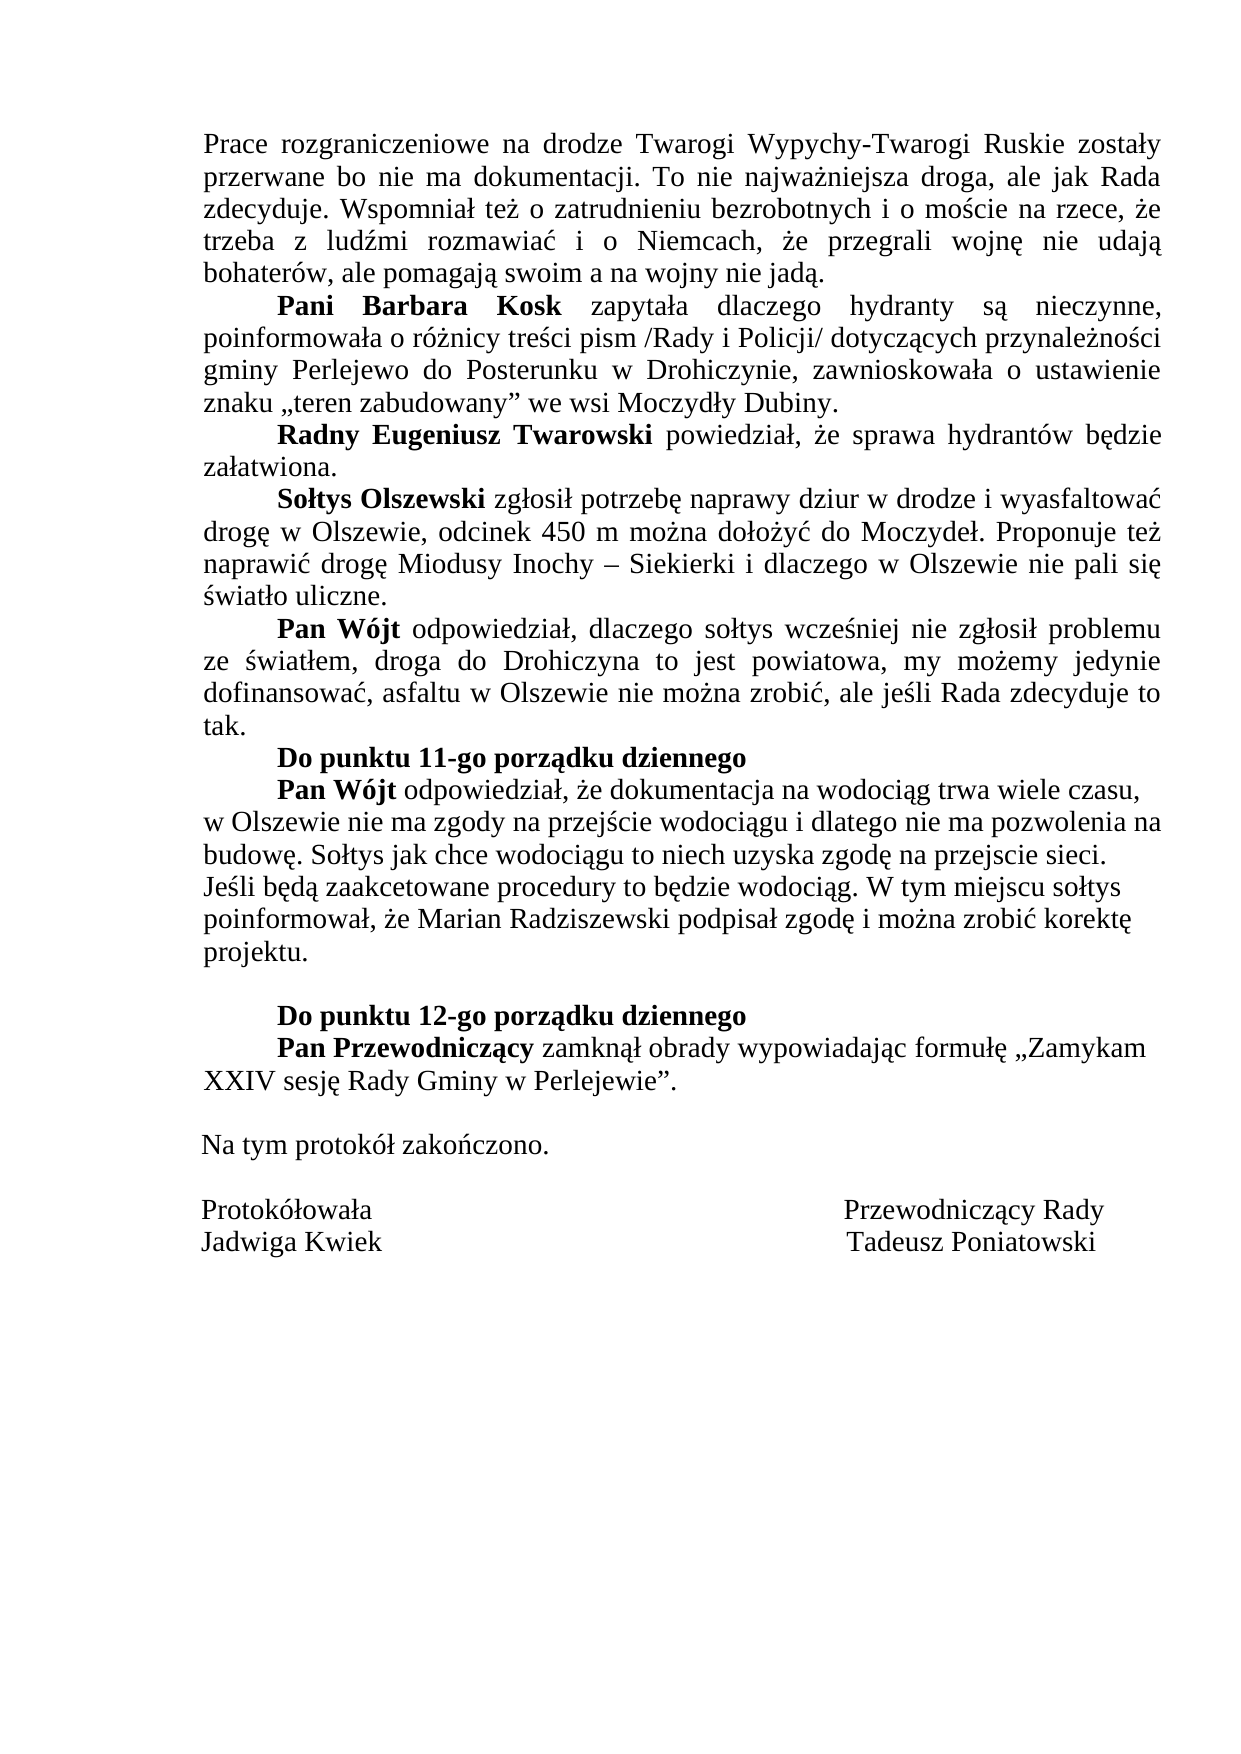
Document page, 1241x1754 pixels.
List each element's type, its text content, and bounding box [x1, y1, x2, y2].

text Pan Wójt odpowiedział, że dokumentacja na wodociąg trwa wiele czasu, w Olszewie nie ma zgody na przejście wodociągu i dlatego nie ma pozwolenia na budowę. Sołtys jak chce wodociągu to niech uzyska zgodę na przejscie sieci. Jeśli będą zaakcetowane procedury to będzie wodociąg. W tym miejscu sołtys poinformował, że Marian Radziszewski podpisał zgodę i można zrobić korektę projektu. [203, 773, 1163, 967]
text Sołtys Olszewski zgłosił potrzebę naprawy dziur w drodze i wyasfaltować drogę w Olszewie, odcinek 450 m można dołożyć do Moczydeł. Proponuje też naprawić drogę Miodusy Inochy – Siekierki i dlaczego w Olszewie nie pali się światło uliczne. [203, 483, 1163, 612]
text Prace rozgraniczeniowe na drodze Twarogi Wypychy-Twarogi Ruskie zostały przerwane bo nie ma dokumentacji. To nie najważniejsza droga, ale jak Rada zdecyduje. Wspomniał też o zatrudnieniu bezrobotnych i o moście na rzece, że trzeba z ludźmi rozmawiać i o Niemcach, że przegrali wojnę nie udają bohaterów, ale pomagają swoim a na wojny nie jadą. [203, 128, 1163, 289]
text Do punktu 11-go porządku dziennego [203, 741, 1163, 773]
text Protokółowała Przewodniczący Rady [201, 1193, 1163, 1226]
text Pani Barbara Kosk zapytała dlaczego hydranty są nieczynne, poinformowała o różnicy treści pism /Rady i Policji/ dotyczących przynależności gminy Perlejewo do Posterunku w Drohiczynie, zawnioskowała o ustawienie znaku „teren zabudowany” we wsi Moczydły Dubiny. [203, 289, 1163, 418]
text Radny Eugeniusz Twarowski powiedział, że sprawa hydrantów będzie załatwiona. [203, 418, 1163, 483]
text Na tym protokół zakończono. [201, 1129, 1163, 1161]
text Jadwiga Kwiek Tadeusz Poniatowski [201, 1226, 1163, 1258]
text Do punktu 12-go porządku dziennego [203, 999, 1163, 1032]
text Pan Wójt odpowiedział, dlaczego sołtys wcześniej nie zgłosił problemu ze światłem, droga do Drohiczyna to jest powiatowa, my możemy jedynie dofinansować, asfaltu w Olszewie nie można zrobić, ale jeśli Rada zdecyduje to tak. [203, 612, 1163, 741]
text Pan Przewodniczący zamknął obrady wypowiadając formułę „Zamykam XXIV sesję Rady Gminy w Perlejewie”. [203, 1032, 1163, 1096]
